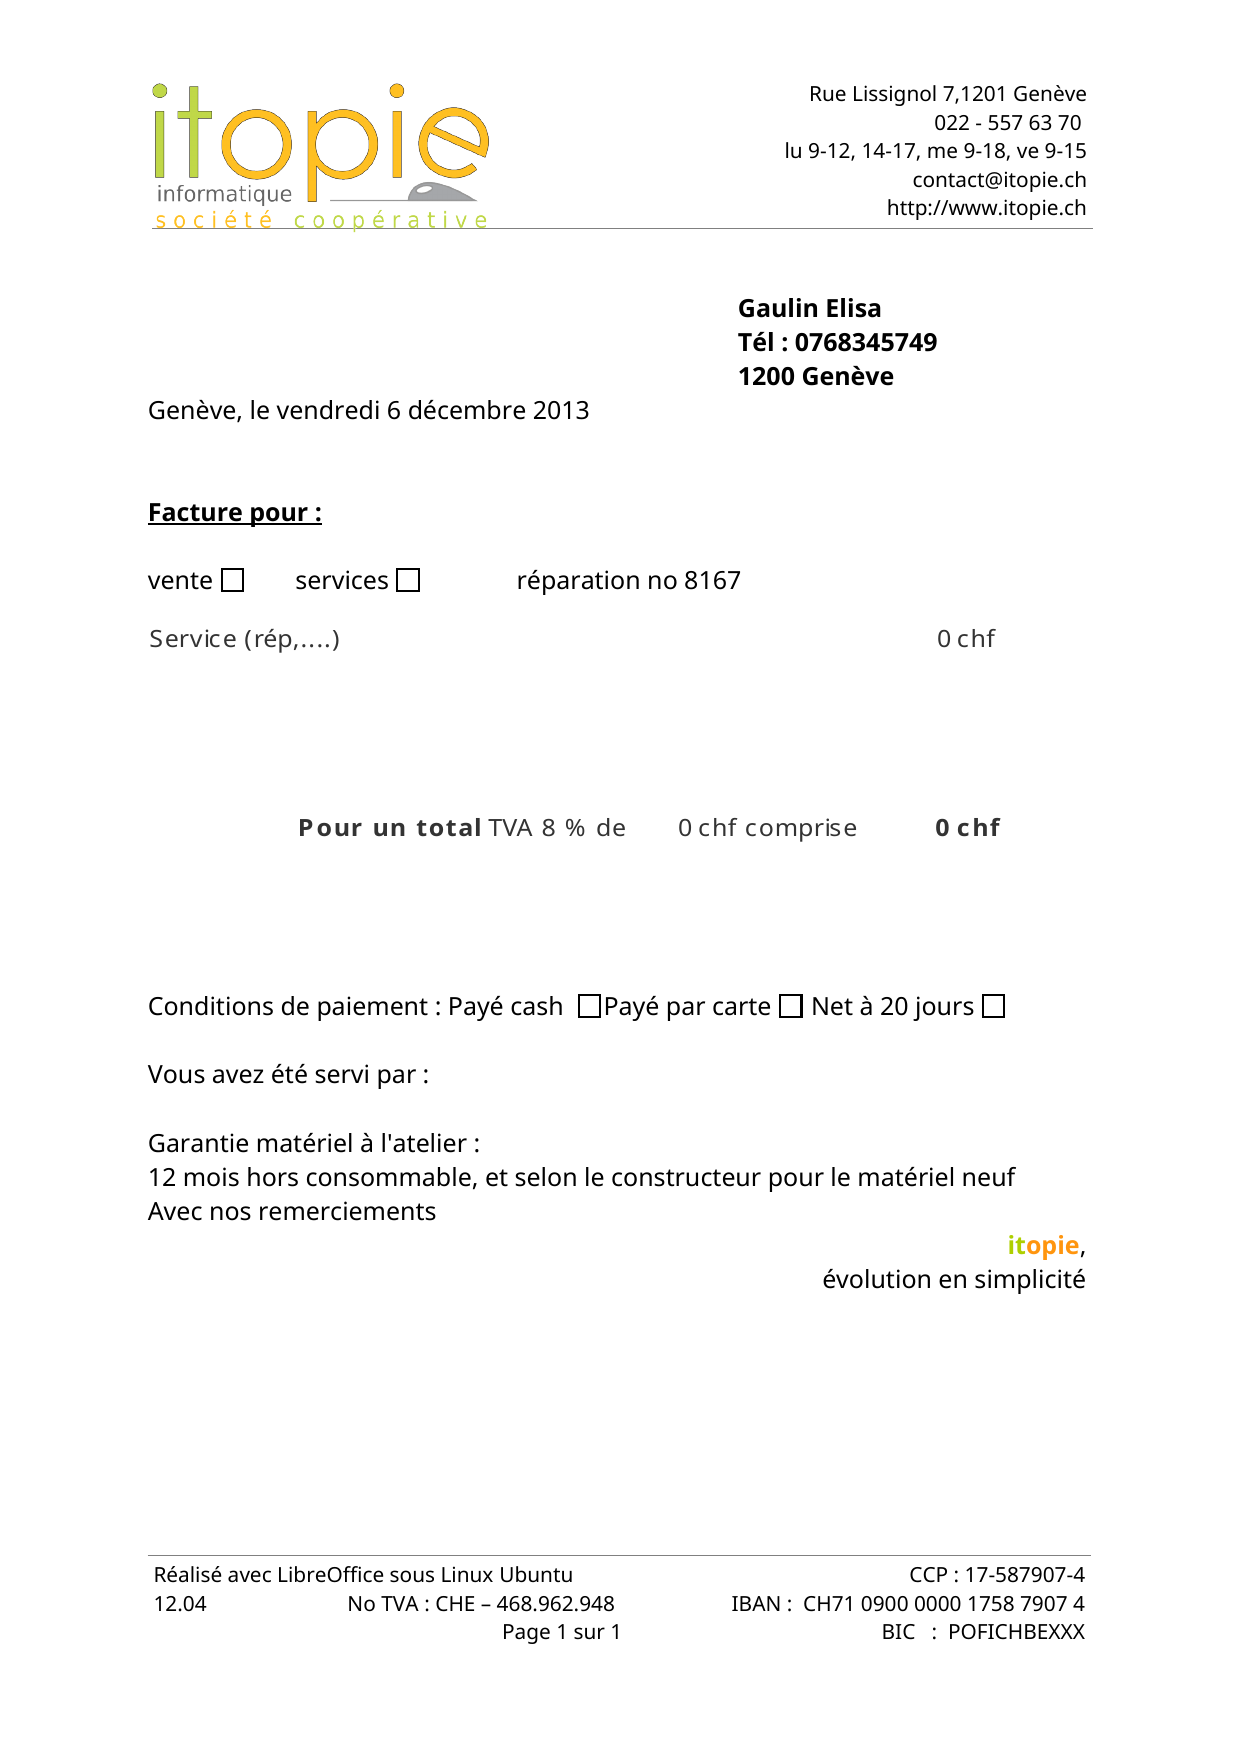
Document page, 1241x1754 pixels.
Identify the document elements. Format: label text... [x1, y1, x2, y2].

text Garantie matériel à l'atelier : [148, 1125, 1093, 1159]
picture [138, 72, 500, 244]
text vente services réparation no 8167 [148, 563, 1093, 597]
text Tél : 0768345749 [148, 324, 1093, 358]
text Conditions de paiement : Payé cash Payé par carte Net à 20 jours [148, 989, 1093, 1023]
text Genève, le vendredi 6 décembre 2013 [148, 392, 1093, 427]
text Facture pour : [148, 495, 1093, 529]
text 12 mois hors consommable, et selon le constructeur pour le matériel neuf [148, 1159, 1093, 1193]
text évolution en simplicité [148, 1262, 1093, 1296]
text Avec nos remerciements [148, 1193, 1093, 1227]
text itopie, [148, 1227, 1093, 1262]
text Gaulin Elisa [148, 290, 1093, 324]
text Vous avez été servi par : [148, 1057, 1093, 1091]
text 1200 Genève [148, 358, 1093, 392]
